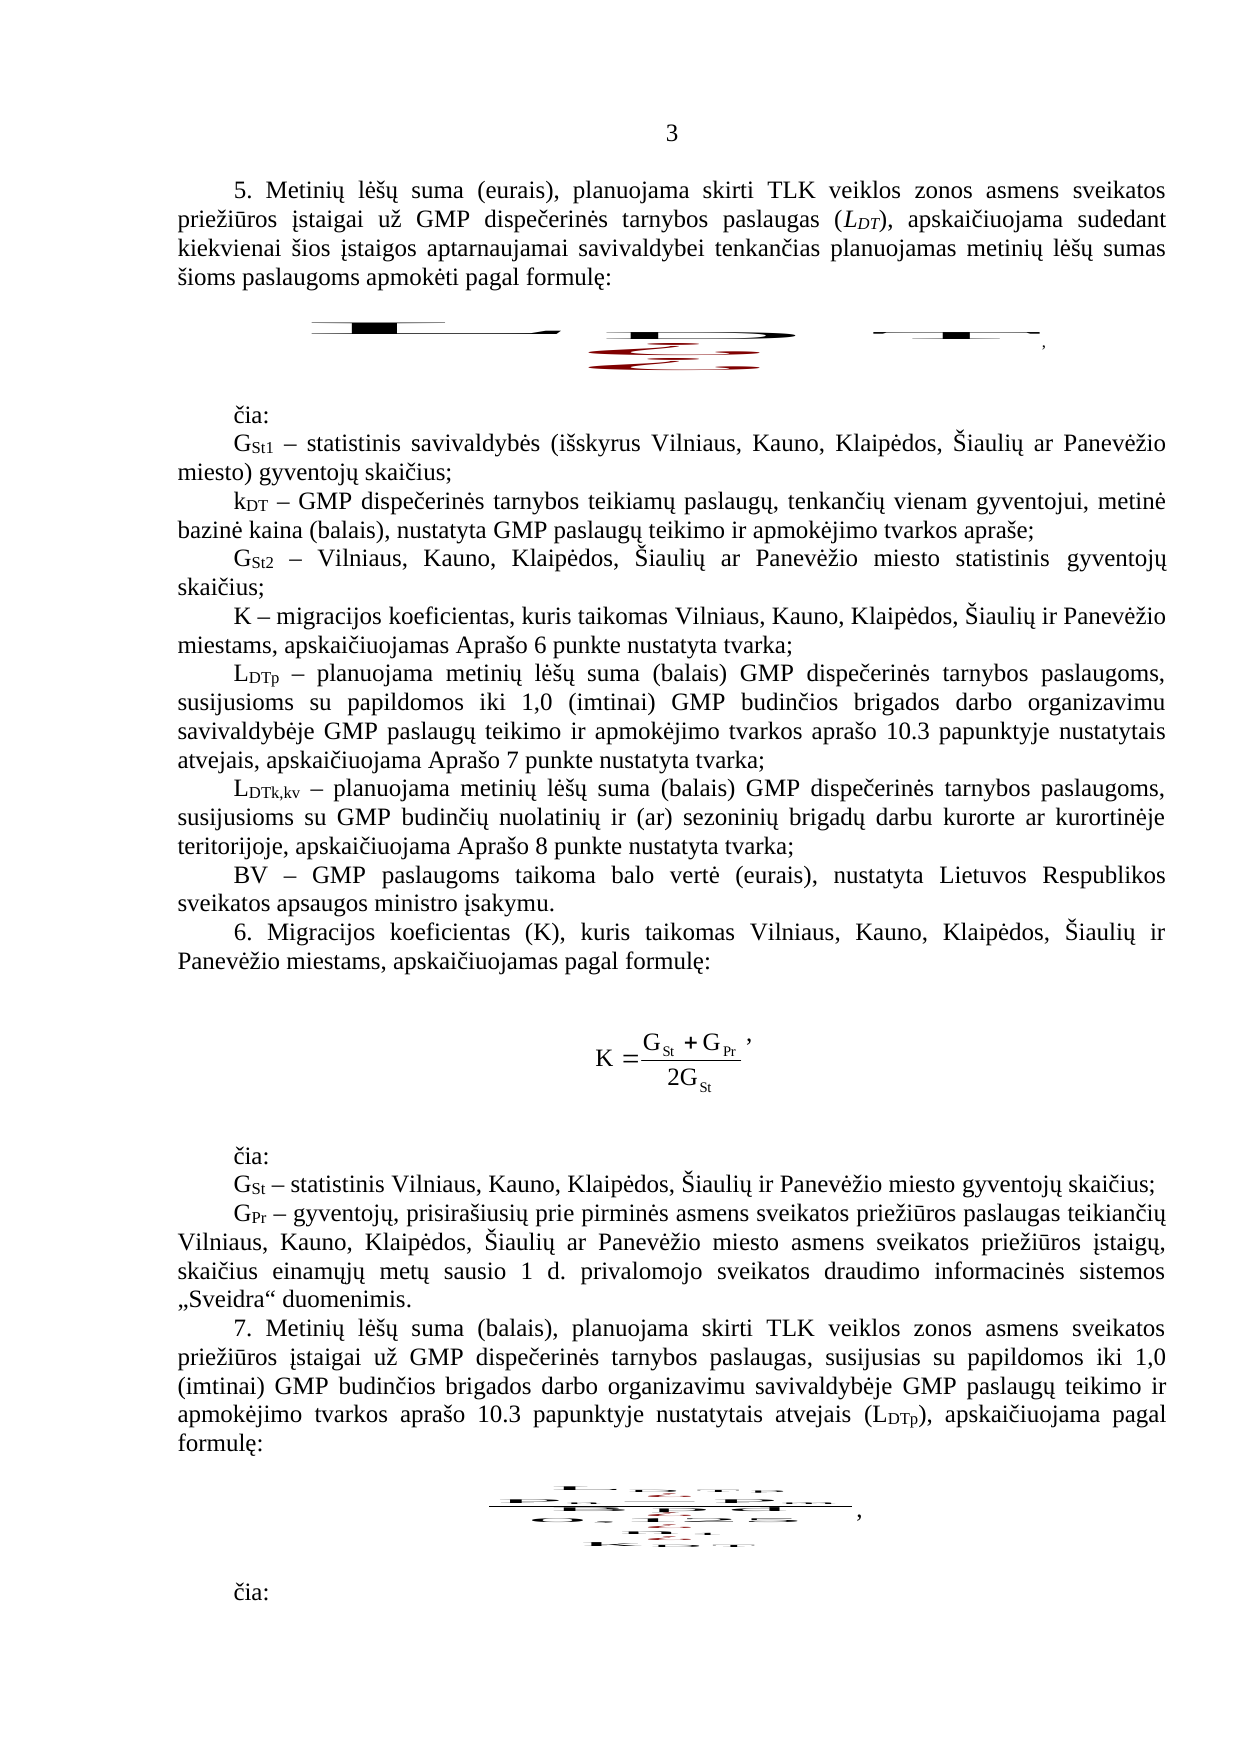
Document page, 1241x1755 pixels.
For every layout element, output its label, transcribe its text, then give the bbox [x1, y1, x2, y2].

text čia: [177, 1141, 1167, 1169]
text 6. Migracijos koeficientas (K), kuris taikomas Vilniaus, Kauno, Klaipėdos, Šiaulių ir Panevėžio miestams, apskaičiuojamas pagal formulę: [177, 917, 1167, 975]
text , [177, 1457, 1167, 1577]
text kDT – GMP dispečerinės tarnybos teikiamų paslaugų, tenkančių vienam gyventojui, metinė bazinė kaina (balais), nustatyta GMP paslaugų teikimo ir apmokėjimo tvarkos apraše; [177, 486, 1167, 543]
text LDTk,kv – planuojama metinių lėšų suma (balais) GMP dispečerinės tarnybos paslaugoms, susijusioms su GMP budinčių nuolatinių ir (ar) sezoninių brigadų darbu kurorte ar kurortinėje teritorijoje, apskaičiuojama Aprašo 8 punkte nustatyta tvarka; [177, 773, 1167, 860]
text GSt1 – statistinis savivaldybės (išskyrus Vilniaus, Kauno, Klaipėdos, Šiaulių ar Panevėžio miesto) gyventojų skaičius; [177, 428, 1167, 486]
text BV – GMP paslaugoms taikoma balo vertė (eurais), nustatyta Lietuvos Respublikos sveikatos apsaugos ministro įsakymu. [177, 860, 1167, 917]
text K – migracijos koeficientas, kuris taikomas Vilniaus, Kauno, Klaipėdos, Šiaulių ir Panevėžio miestams, apskaičiuojamas Aprašo 6 punkte nustatyta tvarka; [177, 601, 1167, 658]
text čia: [177, 1577, 1167, 1606]
text GSt – statistinis Vilniaus, Kauno, Klaipėdos, Šiaulių ir Panevėžio miesto gyventojų skaičius; [177, 1169, 1167, 1198]
text čia: [177, 400, 1167, 428]
text 7. Metinių lėšų suma (balais), planuojama skirti TLK veiklos zonos asmens sveikatos priežiūros įstaigai už GMP dispečerinės tarnybos paslaugas, susijusias su papildomos iki 1,0 (imtinai) GMP budinčios brigados darbo organizavimu savivaldybėje GMP paslaugų teikimo ir apmokėjimo tvarkos aprašo 10.3 papunktyje nustatytais atvejais (LDTp), apskaičiuojama pagal formulę: [177, 1313, 1167, 1457]
text 5. Metinių lėšų suma (eurais), planuojama skirti TLK veiklos zonos asmens sveikatos priežiūros įstaigai už GMP dispečerinės tarnybos paslaugas (LDT), apskaičiuojama sudedant kiekvienai šios įstaigos aptarnaujamai savivaldybei tenkančias planuojamas metinių lėšų sumas šioms paslaugoms apmokėti pagal formulę: [177, 176, 1167, 291]
text GPr – gyventojų, prisirašiusių prie pirminės asmens sveikatos priežiūros paslaugas teikiančių Vilniaus, Kauno, Klaipėdos, Šiaulių ar Panevėžio miesto asmens sveikatos priežiūros įstaigų, skaičius einamųjų metų sausio 1 d. privalomojo sveikatos draudimo informacinės sistemos „Sveidra“ duomenimis. [177, 1198, 1167, 1313]
text , [177, 1003, 1167, 1098]
text LDTp – planuojama metinių lėšų suma (balais) GMP dispečerinės tarnybos paslaugoms, susijusioms su papildomos iki 1,0 (imtinai) GMP budinčios brigados darbo organizavimu savivaldybėje GMP paslaugų teikimo ir apmokėjimo tvarkos aprašo 10.3 papunktyje nustatytais atvejais, apskaičiuojama Aprašo 7 punkte nustatyta tvarka; [177, 658, 1167, 773]
text , [177, 319, 1167, 371]
text GSt2 – Vilniaus, Kauno, Klaipėdos, Šiaulių ar Panevėžio miesto statistinis gyventojų skaičius; [177, 543, 1167, 601]
